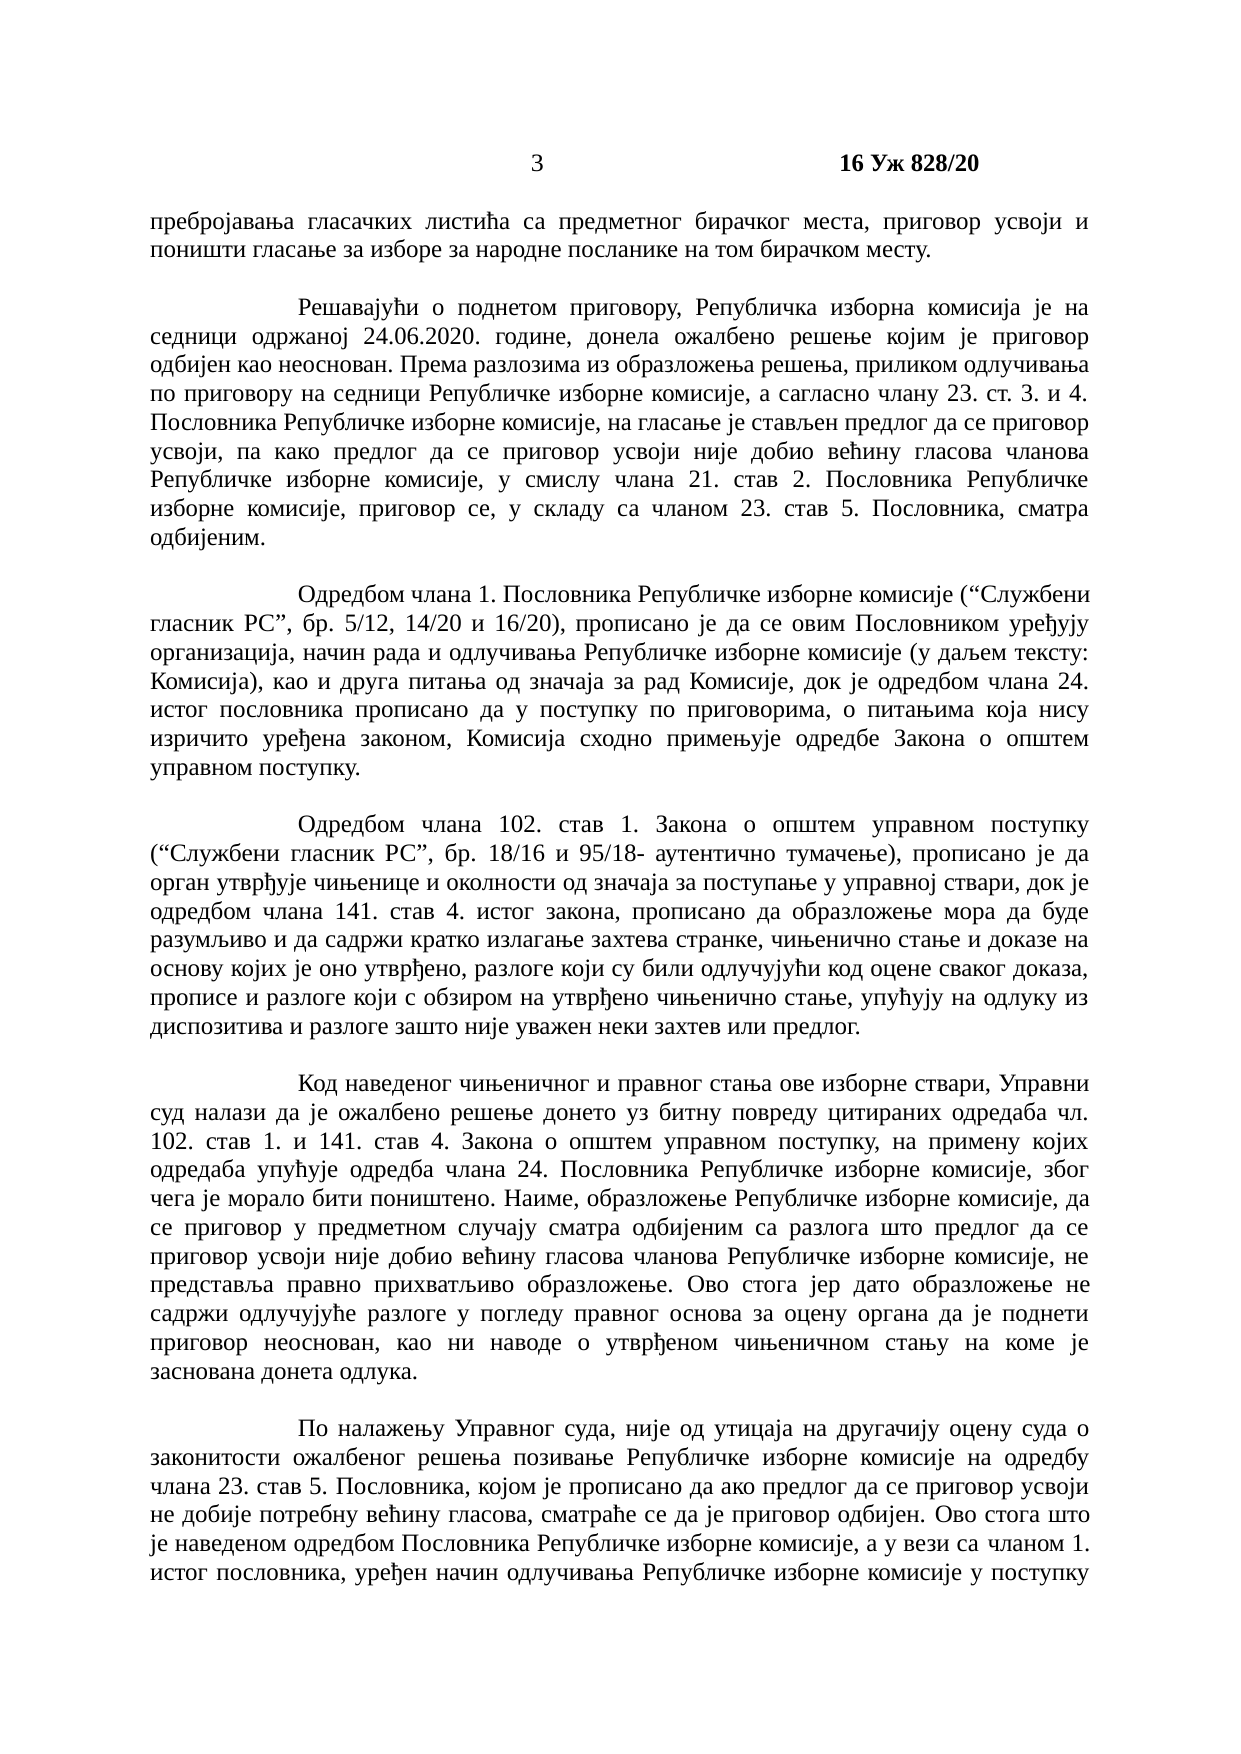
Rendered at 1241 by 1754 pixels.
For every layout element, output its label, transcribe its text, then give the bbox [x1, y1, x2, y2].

text По налажењу Управног суда, није од утицаја на другачију оцену суда о законитости ожалбеног решења позивање Републичке изборне комисије на одредбу члана 23. став 5. Пословника, којом је прописано да ако предлог да се приговор усвоји не добије потребну већину гласова, сматраће се да је приговор одбијен. Ово стога што је наведеном одредбом Пословника Републичке изборне комисије, а у вези са чланом 1. истог пословника, уређен начин одлучивања Републичке изборне комисије у поступку [150, 1413, 1090, 1586]
text Код наведеног чињеничног и правног стања ове изборне ствари, Управни суд налази да је ожалбено решење донето уз битну повреду цитираних одредаба чл. 102. став 1. и 141. став 4. Закона о општем управном поступку, на примену којих одредаба упућује одредба члана 24. Пословника Републичке изборне комисије, због чега је морало бити поништено. Наиме, образложење Републичке изборне комисије, да се приговор у предметном случају сматра одбијеним са разлога што предлог да се приговор усвоји није добио већину гласова чланова Републичке изборне комисије, не представља правно прихватљиво образложење. Ово стога јер дато образложење не садржи одлучујуће разлоге у погледу правног основа за оцену органа да је поднети приговор неоснован, као ни наводе о утврђеном чињеничном стању на коме је заснована донета одлука. [150, 1068, 1090, 1384]
text Решавајући о поднетом приговору, Републичка изборна комисија је на седници одржаној 24.06.2020. године, донела ожалбено решење којим је приговор одбијен као неоснован. Према разлозима из образложења решења, приликом одлучивања по приговору на седници Републичке изборне комисије, а сагласно члану 23. ст. 3. и 4. Пословника Републичке изборне комисије, на гласање је стављен предлог да се приговор усвоји, па како предлог да се приговор усвоји није добио већину гласова чланова Републичке изборне комисије, у смислу члана 21. став 2. Пословника Републичке изборне комисије, приговор се, у складу са чланом 23. став 5. Пословника, сматра одбијеним. [150, 292, 1090, 551]
text пребројавања гласачких листића са предметног бирачког места, приговор усвоји и поништи гласање за изборе за народне посланике на том бирачком месту. [150, 206, 1090, 263]
text Одредбом члана 102. став 1. Закона о општем управном поступку (“Службени гласник РС”, бр. 18/16 и 95/18- аутентично тумачење), прописано је да орган утврђује чињенице и околности од значаја за поступање у управној ствари, док је одредбом члана 141. став 4. истог закона, прописано да образложење мора да буде разумљиво и да садржи кратко излагање захтева странке, чињенично стање и доказе на основу којих је оно утврђено, разлоге који су били одлучујући код оцене сваког доказа, прописе и разлоге који с обзиром на утврђено чињенично стање, упућују на одлуку из диспозитива и разлоге зашто није уважен неки захтев или предлог. [150, 809, 1090, 1039]
text Одредбом члана 1. Пословника Републичке изборне комисије (“Службени гласник РС”, бр. 5/12, 14/20 и 16/20), прописано је да се овим Пословником уређују организација, начин рада и одлучивања Републичке изборне комисије (у даљем тексту: Комисија), као и друга питања од значаја за рад Комисије, док је одредбом члана 24. истог пословника прописано да у поступку по приговорима, о питањима која нису изричито уређена законом, Комисија сходно примењује одредбе Закона о општем управном поступку. [150, 579, 1090, 781]
